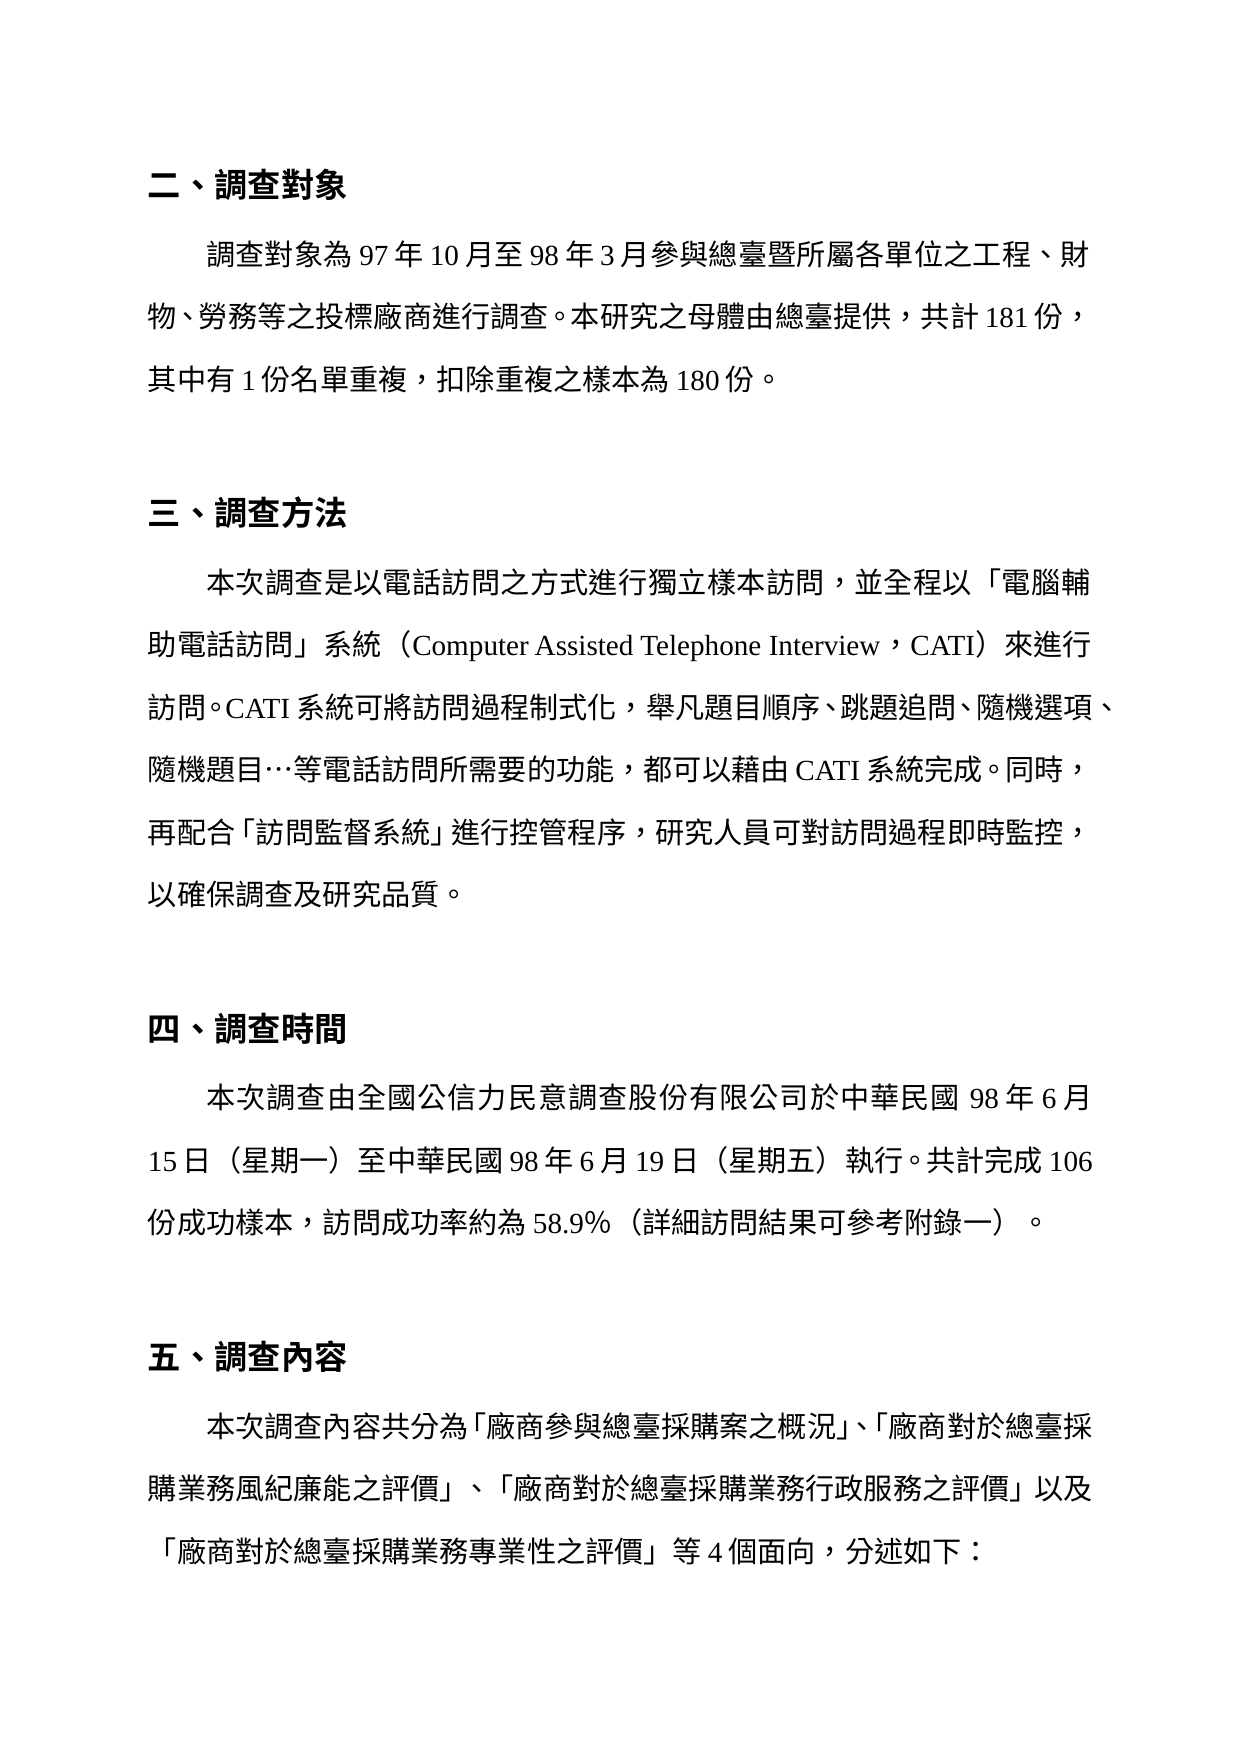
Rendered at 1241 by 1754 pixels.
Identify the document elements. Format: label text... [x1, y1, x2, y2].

subtitle 五、調查內容 [148, 1319, 1092, 1382]
text 本次調查是以電話訪問之方式進行獨立樣本訪問，並全程以「電腦輔助電話訪問」系統（Computer Assisted Telephone Interview，CATI）來進行訪問。CATI系統可將訪問過程制式化，舉凡題目順序、跳題追問、隨機選項、隨機題目…等電話訪問所需要的功能，都可以藉由CATI系統完成。同時，再配合「訪問監督系統」進行控管程序，研究人員可對訪問過程即時監控，以確保調查及研究品質。 [148, 543, 1092, 918]
text 本次調查由全國公信力民意調查股份有限公司於中華民國98年6月15日（星期一）至中華民國98年6月19日（星期五）執行。共計完成106份成功樣本，訪問成功率約為58.9％（詳細訪問結果可參考附錄一）。 [148, 1059, 1092, 1246]
text 本次調查內容共分為「廠商參與總臺採購案之概況」、「廠商對於總臺採購業務風紀廉能之評價」、「廠商對於總臺採購業務行政服務之評價」以及「廠商對於總臺採購業務專業性之評價」等4個面向，分述如下： [148, 1387, 1092, 1574]
subtitle 三、調查方法 [148, 476, 1092, 538]
subtitle 四、調查時間 [148, 991, 1092, 1054]
subtitle 二、調查對象 [148, 147, 1092, 210]
text 調查對象為97年10月至98年3月參與總臺暨所屬各單位之工程、財物、勞務等之投標廠商進行調查。本研究之母體由總臺提供，共計181份，其中有1份名單重複，扣除重複之樣本為180份。 [148, 215, 1092, 403]
